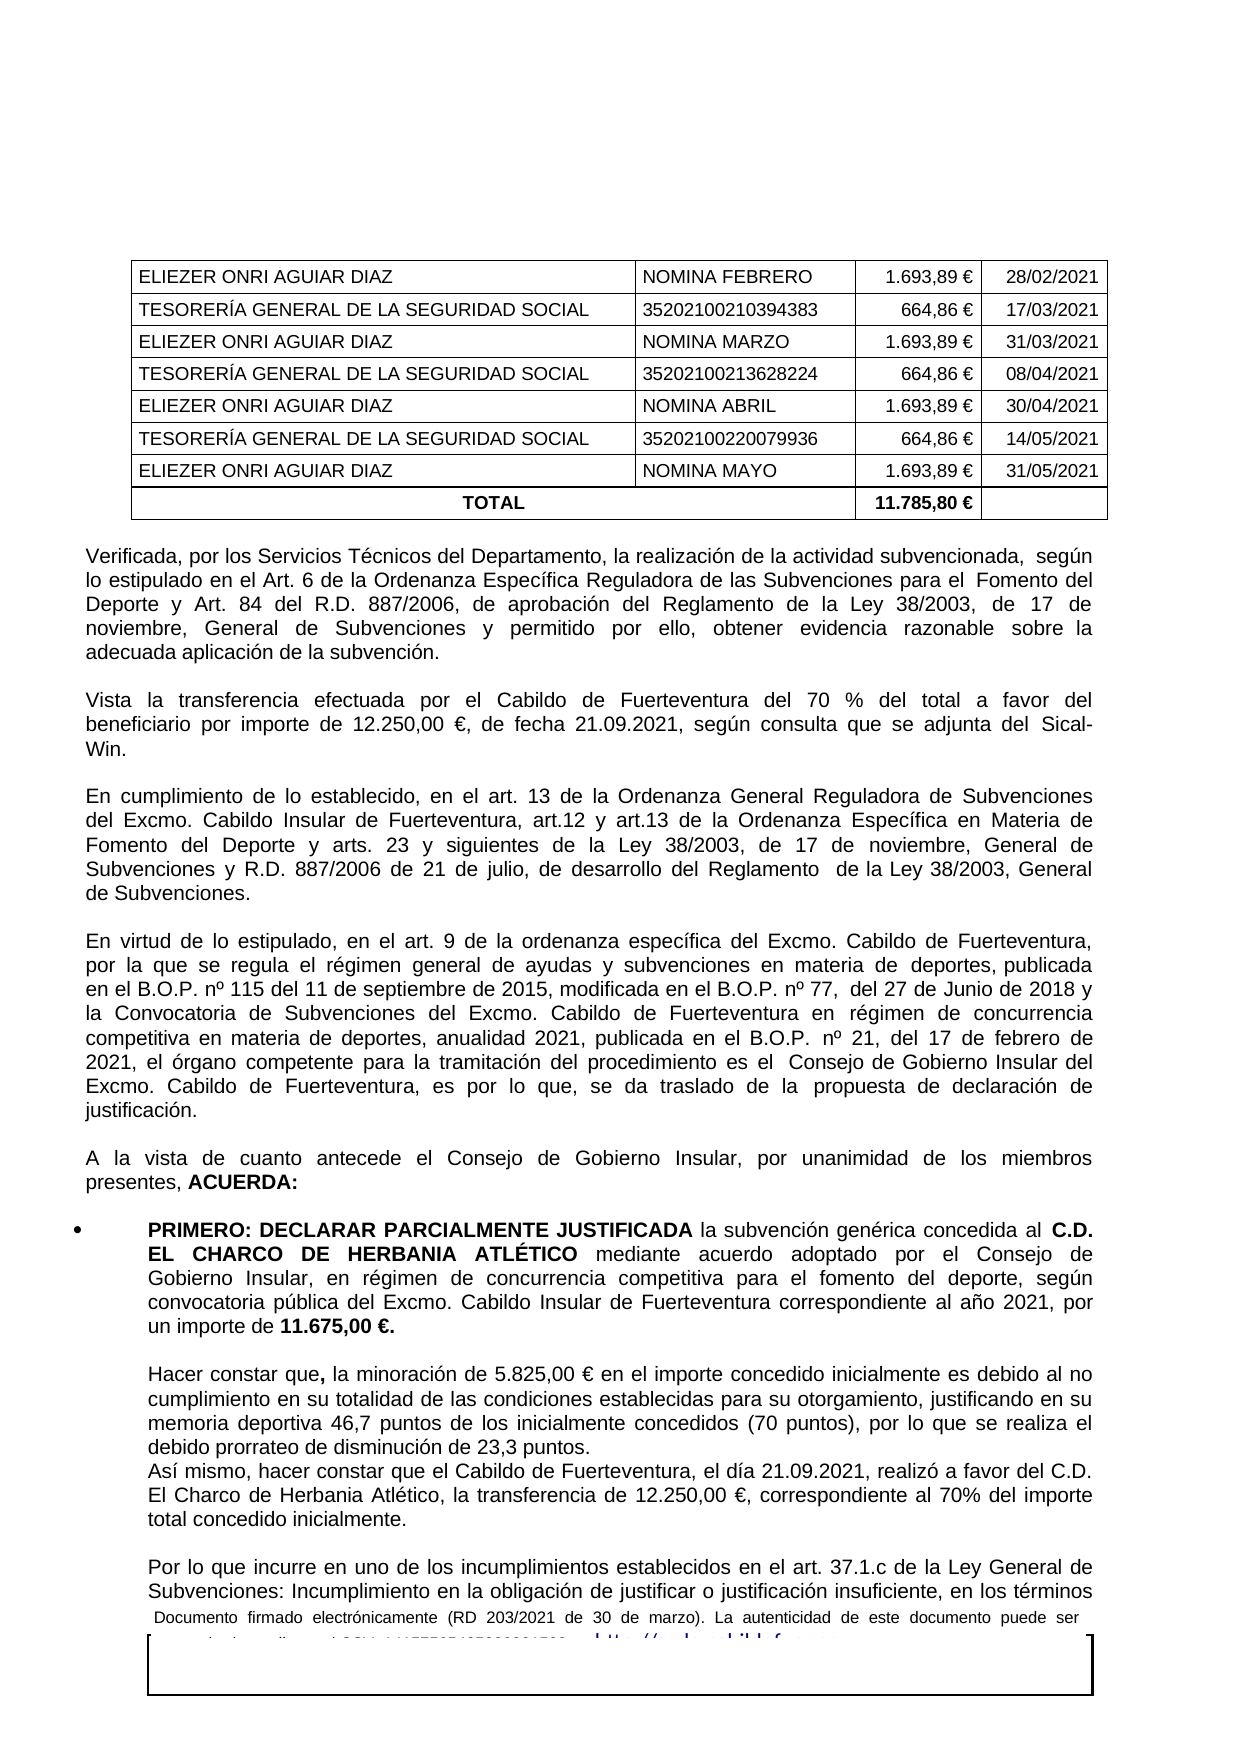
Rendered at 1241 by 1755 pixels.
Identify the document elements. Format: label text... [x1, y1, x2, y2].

table_cell NOMINA MAYO [636, 455, 855, 486]
text Así mismo, hacer constar que el Cabildo de Fuerteventura, el día 21.09.2021, realizó a favor del C.D. El Charco de Herbania Atlético, la transferencia de 12.250,00 €, correspondiente al 70% del importe total concedido inicialmente. [148, 1459, 1093, 1531]
table_cell NOMINA MARZO [636, 326, 855, 357]
table_cell 14/05/2021 [982, 423, 1107, 454]
text Verificada, por los Servicios Técnicos del Departamento, la realización de la actividad subvencionada, según lo estipulado en el Art. 6 de la Ordenanza Específica Reguladora de las Subvenciones para el Fomento del Deporte y Art. 84 del R.D. 887/2006, de aprobación del Reglamento de la Ley 38/2003, de 17 de noviembre, General de Subvenciones y permitido por ello, obtener evidencia razonable sobre la adecuada aplicación de la subvención. [85, 543, 1093, 664]
table_cell 17/03/2021 [982, 294, 1107, 325]
table_cell 08/04/2021 [982, 358, 1107, 389]
table_header 28/02/2021 [982, 261, 1107, 293]
text Hacer constar que, la minoración de 5.825,00 € en el importe concedido inicialmente es debido al no cumplimiento en su totalidad de las condiciones establecidas para su otorgamiento, justificando en su memoria deportiva 46,7 puntos de los inicialmente concedidos (70 puntos), por lo que se realiza el debido prorrateo de disminución de 23,3 puntos. [148, 1362, 1093, 1459]
table_cell TOTAL [132, 488, 855, 519]
table_cell TESORERÍA GENERAL DE LA SEGURIDAD SOCIAL [132, 358, 635, 389]
table_cell 1.693,89 € [856, 391, 981, 422]
table_header 1.693,89 € [856, 261, 981, 293]
table_cell NOMINA ABRIL [636, 391, 855, 422]
table_header ELIEZER ONRI AGUIAR DIAZ [132, 261, 635, 293]
table_cell TESORERÍA GENERAL DE LA SEGURIDAD SOCIAL [132, 423, 635, 454]
table_cell 664,86 € [856, 358, 981, 389]
table_cell 30/04/2021 [982, 391, 1107, 422]
table_cell [982, 488, 1107, 519]
table_cell 1.693,89 € [856, 326, 981, 357]
table_cell 31/05/2021 [982, 455, 1107, 486]
text Por lo que incurre en uno de los incumplimientos establecidos en el art. 37.1.c de la Ley General de Subvenciones: Incumplimiento en la obligación de justificar o justificación insuficiente, en los términos [148, 1555, 1093, 1603]
table_cell 31/03/2021 [982, 326, 1107, 357]
table_cell 664,86 € [856, 423, 981, 454]
table_cell 664,86 € [856, 294, 981, 325]
text Vista la transferencia efectuada por el Cabildo de Fuerteventura del 70 % del total a favor del beneficiario por importe de 12.250,00 €, de fecha 21.09.2021, según consulta que se adjunta del Sical-Win. [85, 688, 1093, 760]
table_cell ELIEZER ONRI AGUIAR DIAZ [132, 391, 635, 422]
table_cell 35202100213628224 [636, 358, 855, 389]
table_cell TESORERÍA GENERAL DE LA SEGURIDAD SOCIAL [132, 294, 635, 325]
table_cell 35202100220079936 [636, 423, 855, 454]
text En virtud de lo estipulado, en el art. 9 de la ordenanza específica del Excmo. Cabildo de Fuerteventura, por la que se regula el régimen general de ayudas y subvenciones en materia de deportes, publicada en el B.O.P. nº 115 del 11 de septiembre de 2015, modificada en el B.O.P. nº 77, del 27 de Junio de 2018 y la Convocatoria de Subvenciones del Excmo. Cabildo de Fuerteventura en régimen de concurrencia competitiva en materia de deportes, anualidad 2021, publicada en el B.O.P. nº 21, del 17 de febrero de 2021, el órgano competente para la tramitación del procedimiento es el Consejo de Gobierno Insular del Excmo. Cabildo de Fuerteventura, es por lo que, se da traslado de la propuesta de declaración de justificación. [85, 929, 1093, 1122]
table_cell ELIEZER ONRI AGUIAR DIAZ [132, 455, 635, 486]
text A la vista de cuanto antecede el Consejo de Gobierno Insular, por unanimidad de los miembros presentes, ACUERDA: [85, 1146, 1093, 1194]
table_header NOMINA FEBRERO [636, 261, 855, 293]
table_cell 11.785,80 € [856, 488, 981, 519]
text En cumplimiento de lo establecido, en el art. 13 de la Ordenanza General Reguladora de Subvenciones del Excmo. Cabildo Insular de Fuerteventura, art.12 y art.13 de la Ordenanza Específica en Materia de Fomento del Deporte y arts. 23 y siguientes de la Ley 38/2003, de 17 de noviembre, General de Subvenciones y R.D. 887/2006 de 21 de julio, de desarrollo del Reglamento de la Ley 38/2003, General de Subvenciones. [85, 784, 1093, 905]
table_cell 1.693,89 € [856, 455, 981, 486]
table_cell ELIEZER ONRI AGUIAR DIAZ [132, 326, 635, 357]
list PRIMERO: DECLARAR PARCIALMENTE JUSTIFICADA la subvención genérica concedida al C.D. EL CHARCO DE HERBANIA ATLÉTICO mediante acuerdo adoptado por el Consejo de Gobierno Insular, en régimen de concurrencia competitiva para el fomento del deporte, según convocatoria pública del Excmo. Cabildo Insular de Fuerteventura correspondiente al año 2021, por un importe de 11.675,00 €. [85, 1218, 1093, 1338]
table_cell 35202100210394383 [636, 294, 855, 325]
